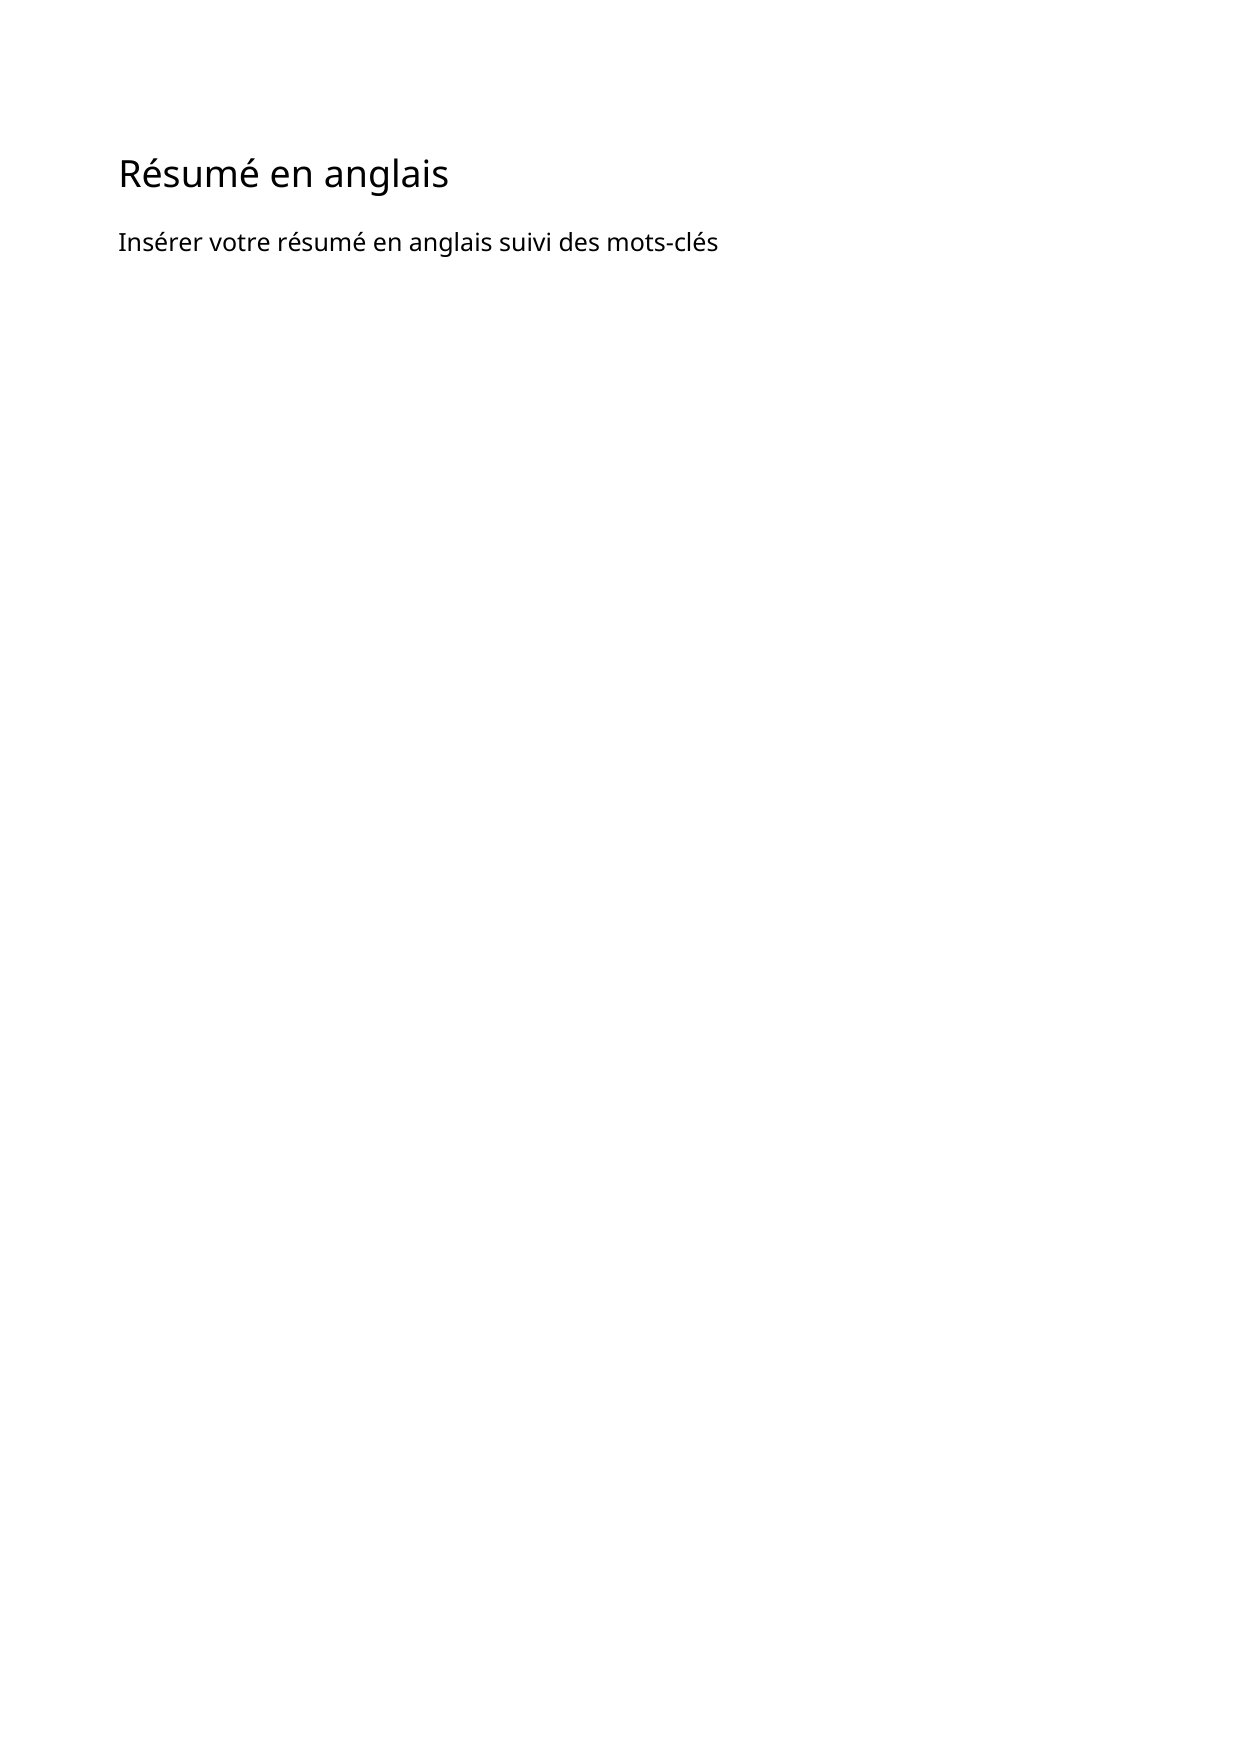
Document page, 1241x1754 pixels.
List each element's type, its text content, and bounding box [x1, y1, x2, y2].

subtitle Insérer votre résumé en anglais suivi des mots-clés [118, 224, 1092, 258]
text Résumé en anglais [118, 148, 1092, 199]
